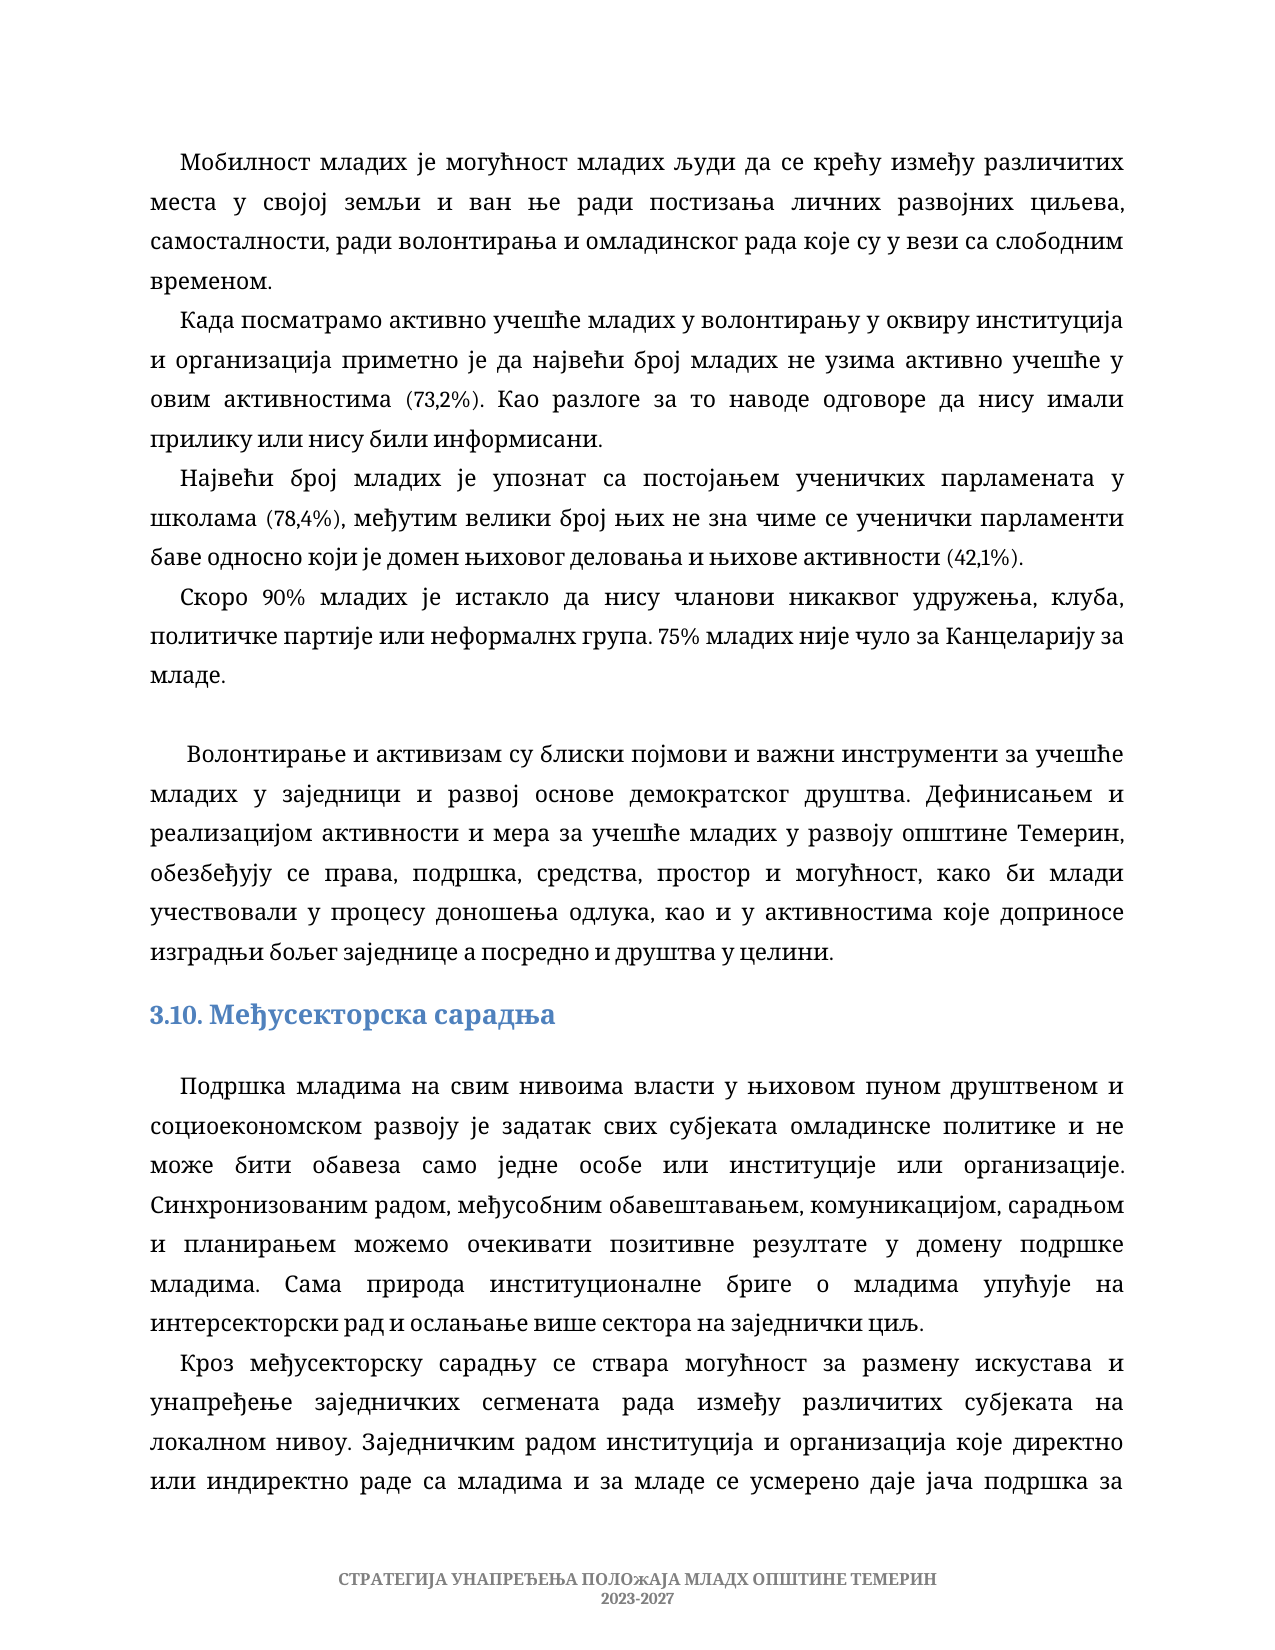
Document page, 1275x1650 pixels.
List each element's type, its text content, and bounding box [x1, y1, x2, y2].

text Скоро 90% младих је истакло да нису чланови никаквог удружења, клуба, политичке партије или неформалнх група. 75% младих није чуло за Канцеларију за младе. [150, 584, 1125, 689]
text Мобилност младих је могућност младих људи да се крећу између различитих места у својој земљи и ван ње ради постизања личних развојних циљева, самосталности, ради волонтирања и омладинског рада које су у вези са слободним временом. [150, 150, 1125, 295]
subtitle 3.10. Међусекторска сарадња [150, 1000, 1125, 1031]
text Кроз међусекторску сарадњу се ствара могућност за размену искустава и унапређење заједничких сегмената рада између различитих субјеката на локалном нивоу. Заједничким радом институција и организација које директно или индиректно раде са младима и за младе се усмерено даје јача подршка за [150, 1351, 1125, 1495]
text Подршка младима на свим нивоима власти у њиховом пуном друштвеном и социоекономском развоју је задатак свих субјеката омладинске политике и не може бити обавеза само једне особе или институције или организације. Синхронизованим радом, међусобним обавештавањем, комуникацијом, сарадњом и планирањем можемо очекивати позитивне резултате у домену подршке младима. Сама природа институционалне бриге о младима упућује на интерсекторски рад и ослањање више сектора на заједнички циљ. [150, 1074, 1125, 1337]
text Највећи број младих је упознат са постојањем ученичких парламената у школама (78,4%), међутим велики број њих не зна чиме се ученички парламенти баве односно који је домен њиховог деловања и њихове активности (42,1%). [150, 466, 1125, 571]
text Када посматрамо активно учешће младих у волонтирању у оквиру институција и организација приметно је да највећи број младих не узима активно учешће у овим активностима (73,2%). Као разлоге за то наводе одговоре да нису имали прилику или нису били информисани. [150, 308, 1125, 453]
text Волонтирање и активизам су блиски појмови и важни инструменти за учешће младих у заједници и развој основе демократског друштва. Дефинисањем и реализацијом активности и мера за учешће младих у развоју општине Темерин, обезбеђују се права, подршка, средства, простор и могућност, како би млади учествовали у процесу доношења одлука, као и у активностима које доприносе изградњи бољег заједнице а посредно и друштва у целини. [150, 742, 1125, 966]
